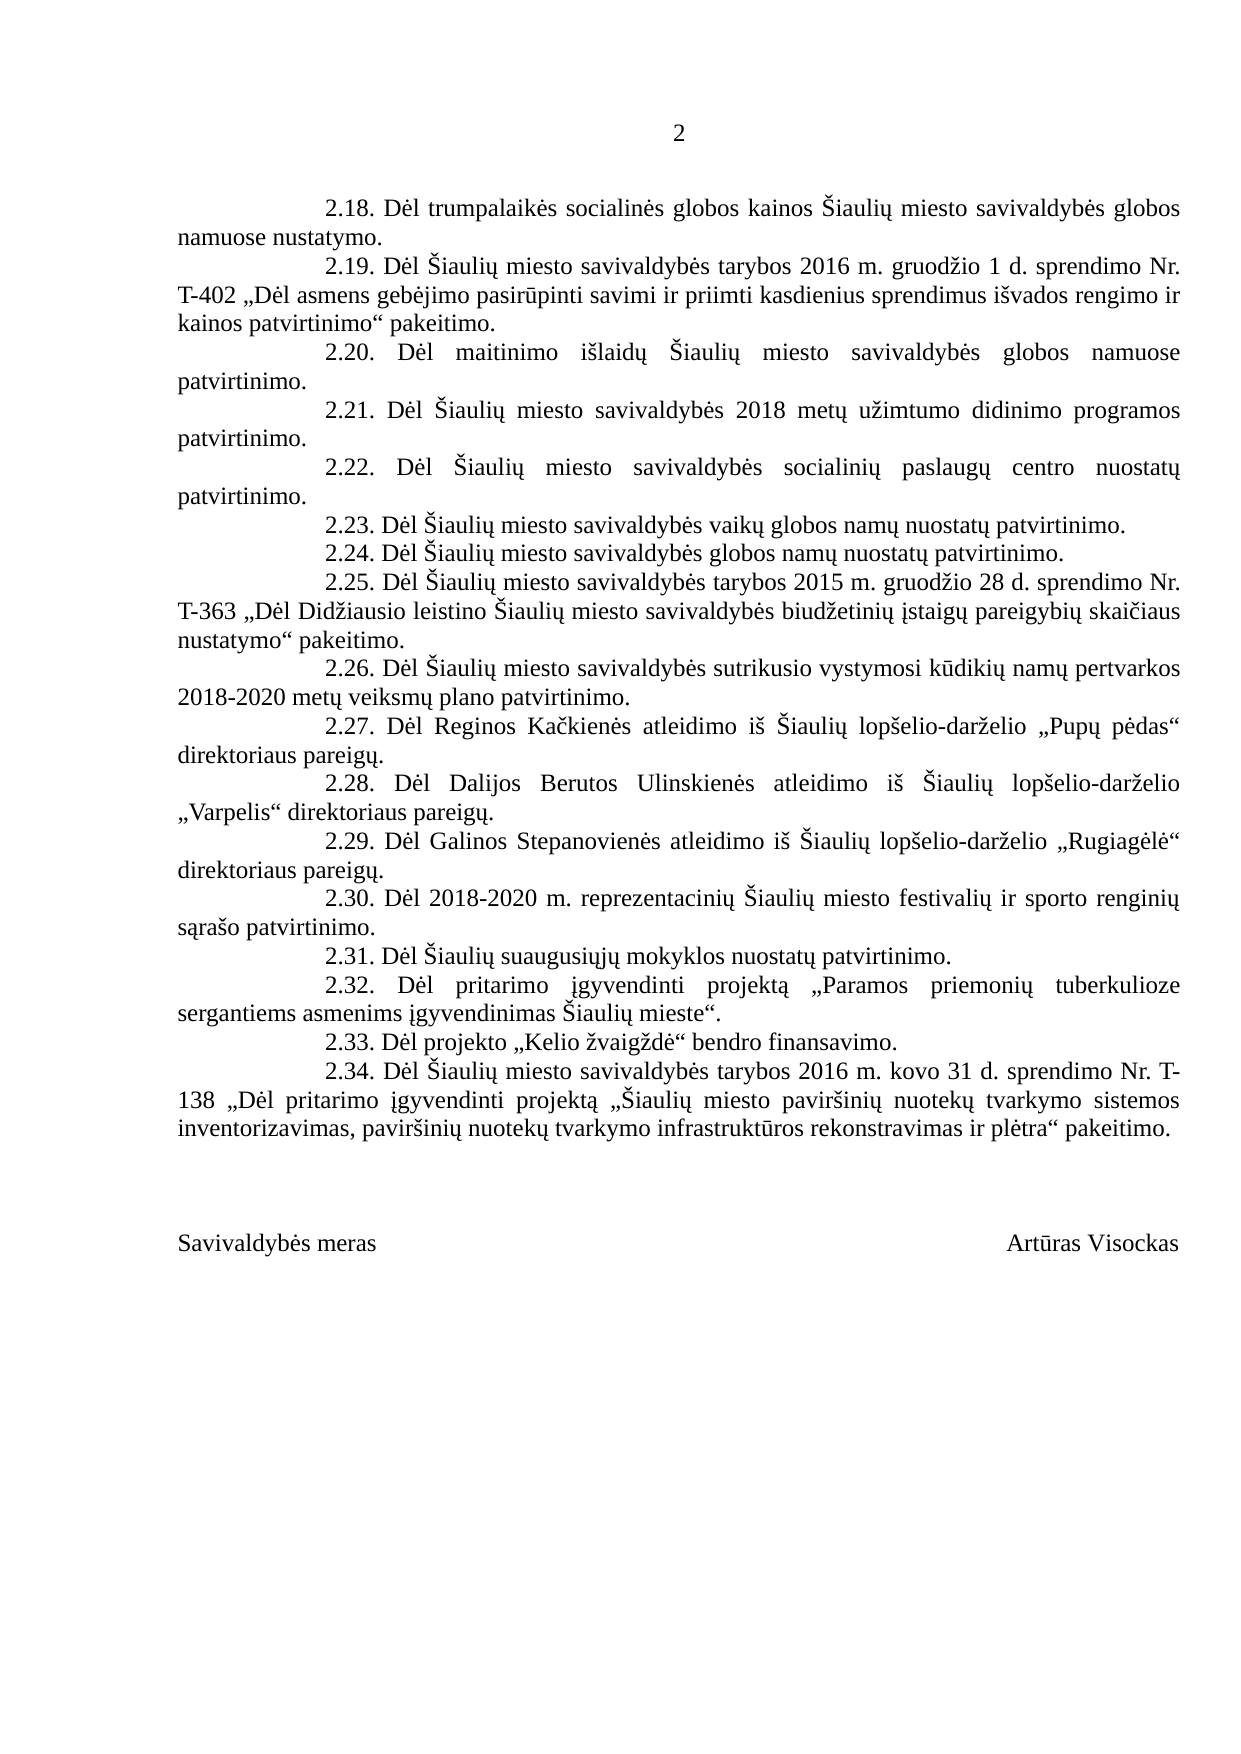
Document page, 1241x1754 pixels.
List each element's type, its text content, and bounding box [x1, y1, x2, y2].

text 2.23. Dėl Šiaulių miesto savivaldybės vaikų globos namų nuostatų patvirtinimo. [177, 510, 1181, 538]
text 2.24. Dėl Šiaulių miesto savivaldybės globos namų nuostatų patvirtinimo. [177, 538, 1181, 567]
text 2.27. Dėl Reginos Kačkienės atleidimo iš Šiaulių lopšelio-darželio „Pupų pėdas“ direktoriaus pareigų. [177, 711, 1181, 768]
text 2.31. Dėl Šiaulių suaugusiųjų mokyklos nuostatų patvirtinimo. [177, 941, 1181, 970]
text 2.19. Dėl Šiaulių miesto savivaldybės tarybos 2016 m. gruodžio 1 d. sprendimo Nr. T-402 „Dėl asmens gebėjimo pasirūpinti savimi ir priimti kasdienius sprendimus išvados rengimo ir kainos patvirtinimo“ pakeitimo. [177, 251, 1181, 337]
text 2.32. Dėl pritarimo įgyvendinti projektą „Paramos priemonių tuberkulioze sergantiems asmenims įgyvendinimas Šiaulių mieste“. [177, 970, 1181, 1027]
text 2.18. Dėl trumpalaikės socialinės globos kainos Šiaulių miesto savivaldybės globos namuose nustatymo. [177, 193, 1181, 251]
text 2.22. Dėl Šiaulių miesto savivaldybės socialinių paslaugų centro nuostatų patvirtinimo. [177, 452, 1181, 510]
text 2.34. Dėl Šiaulių miesto savivaldybės tarybos 2016 m. kovo 31 d. sprendimo Nr. T-138 „Dėl pritarimo įgyvendinti projektą „Šiaulių miesto paviršinių nuotekų tvarkymo sistemos inventorizavimas, paviršinių nuotekų tvarkymo infrastruktūros rekonstravimas ir plėtra“ pakeitimo. [177, 1056, 1181, 1142]
text 2.29. Dėl Galinos Stepanovienės atleidimo iš Šiaulių lopšelio-darželio „Rugiagėlė“ direktoriaus pareigų. [177, 826, 1181, 883]
text 2.28. Dėl Dalijos Berutos Ulinskienės atleidimo iš Šiaulių lopšelio-darželio „Varpelis“ direktoriaus pareigų. [177, 768, 1181, 826]
text 2.26. Dėl Šiaulių miesto savivaldybės sutrikusio vystymosi kūdikių namų pertvarkos 2018-2020 metų veiksmų plano patvirtinimo. [177, 653, 1181, 711]
text Savivaldybės meras Artūras Visockas [177, 1228, 1181, 1257]
text 2.21. Dėl Šiaulių miesto savivaldybės 2018 metų užimtumo didinimo programos patvirtinimo. [177, 395, 1181, 452]
text 2.33. Dėl projekto „Kelio žvaigždė“ bendro finansavimo. [177, 1027, 1181, 1056]
text 2.20. Dėl maitinimo išlaidų Šiaulių miesto savivaldybės globos namuose patvirtinimo. [177, 337, 1181, 395]
text 2.25. Dėl Šiaulių miesto savivaldybės tarybos 2015 m. gruodžio 28 d. sprendimo Nr. T-363 „Dėl Didžiausio leistino Šiaulių miesto savivaldybės biudžetinių įstaigų pareigybių skaičiaus nustatymo“ pakeitimo. [177, 567, 1181, 653]
text 2.30. Dėl 2018-2020 m. reprezentacinių Šiaulių miesto festivalių ir sporto renginių sąrašo patvirtinimo. [177, 883, 1181, 941]
